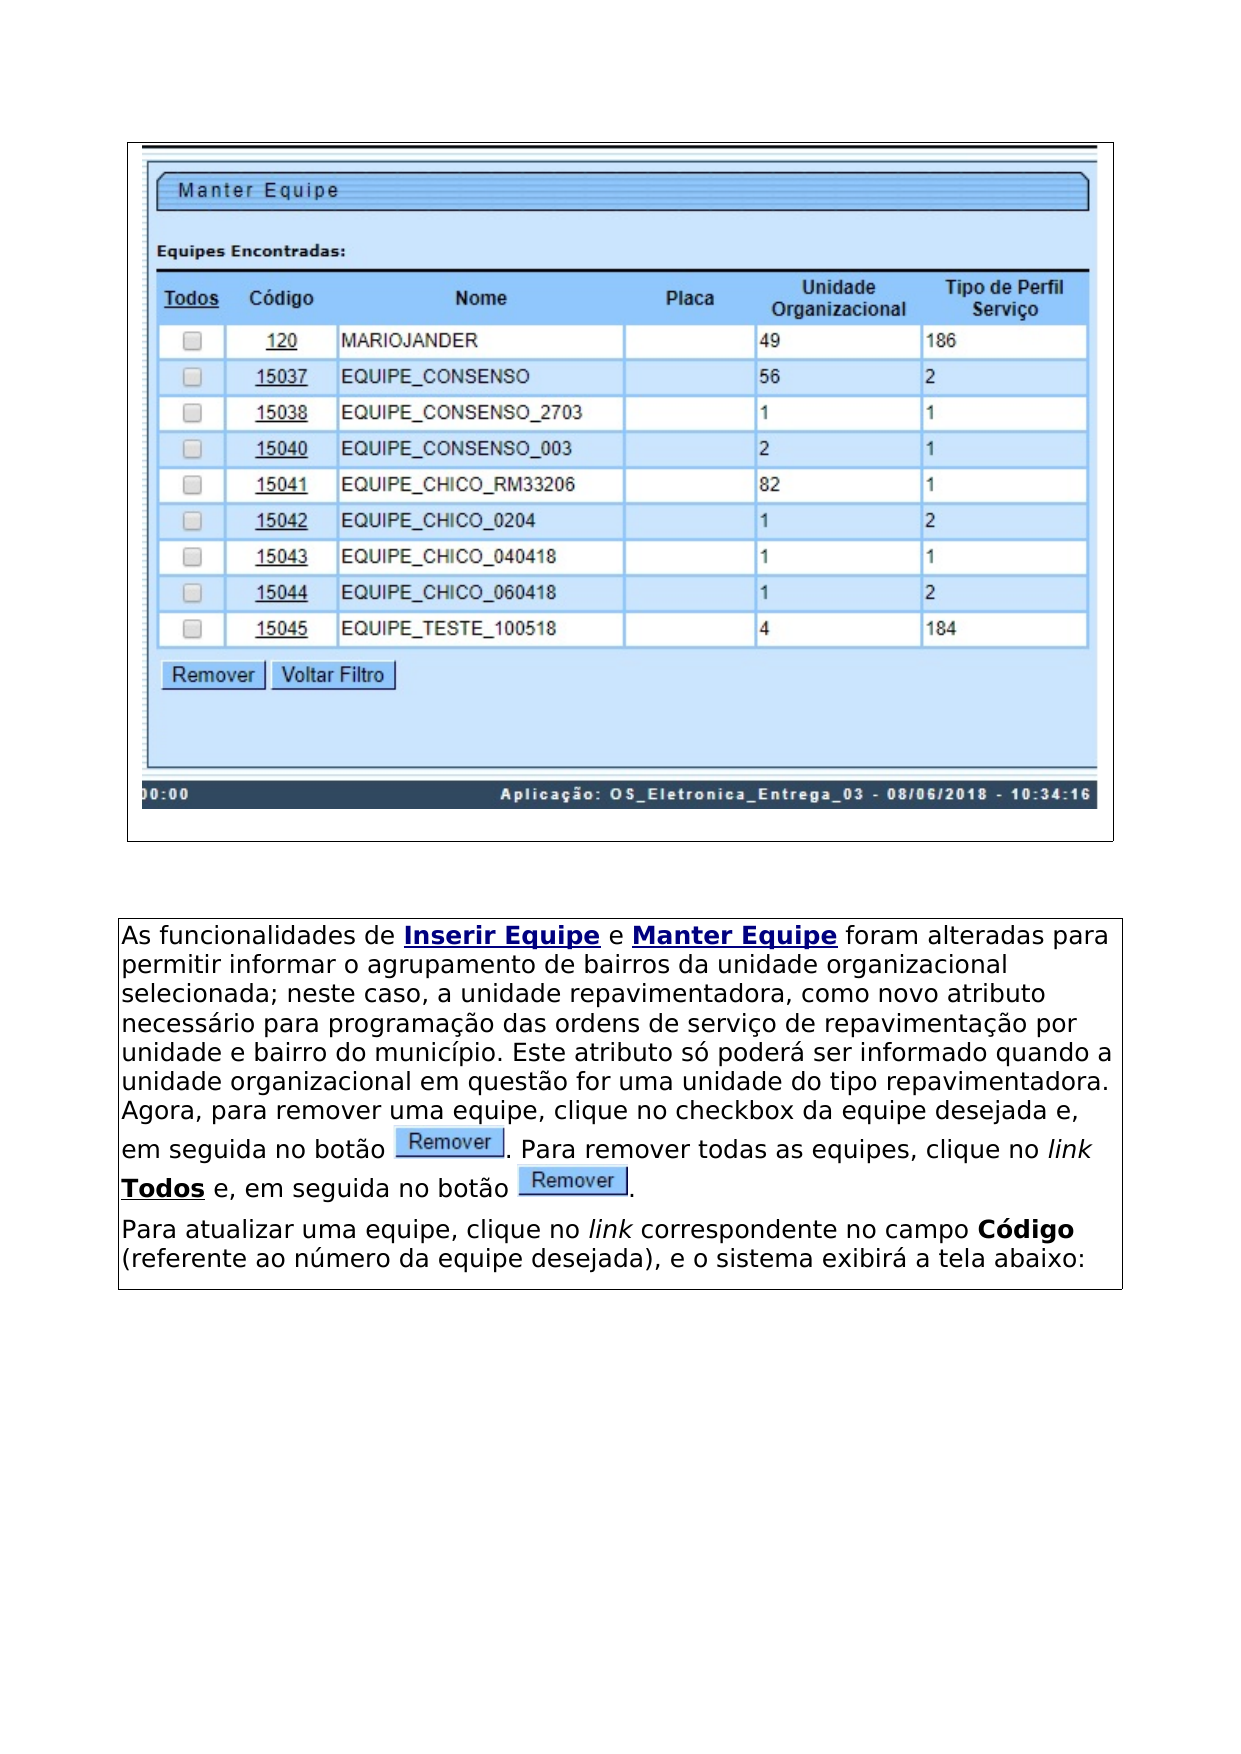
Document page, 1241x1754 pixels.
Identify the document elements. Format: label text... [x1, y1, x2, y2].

picture [142, 144, 1099, 809]
picture [517, 1164, 628, 1197]
table_header As funcionalidades de Inserir Equipe e Manter Equipe foram alteradas para permitir informar o agrupamento de bairros da unidade organizacional selecionada; neste caso, a unidade repavimentadora, como novo atributo necessário para programação das ordens de serviço de repavimentação por unidade e bairro do município. Este atributo só poderá ser informado quando a unidade organizacional em questão for uma unidade do tipo repavimentadora. Agora, para remover uma equipe, clique no checkbox da equipe desejada e, em seguida no botão . Para remover todas as equipes, clique no link Todos e, em seguida no botão . Para atualizar uma equipe, clique no link correspondente no campo Código (referente ao número da equipe desejada), e o sistema exibirá a tela abaixo: [119, 919, 1122, 1289]
picture [393, 1125, 505, 1159]
table_header [128, 143, 1113, 841]
